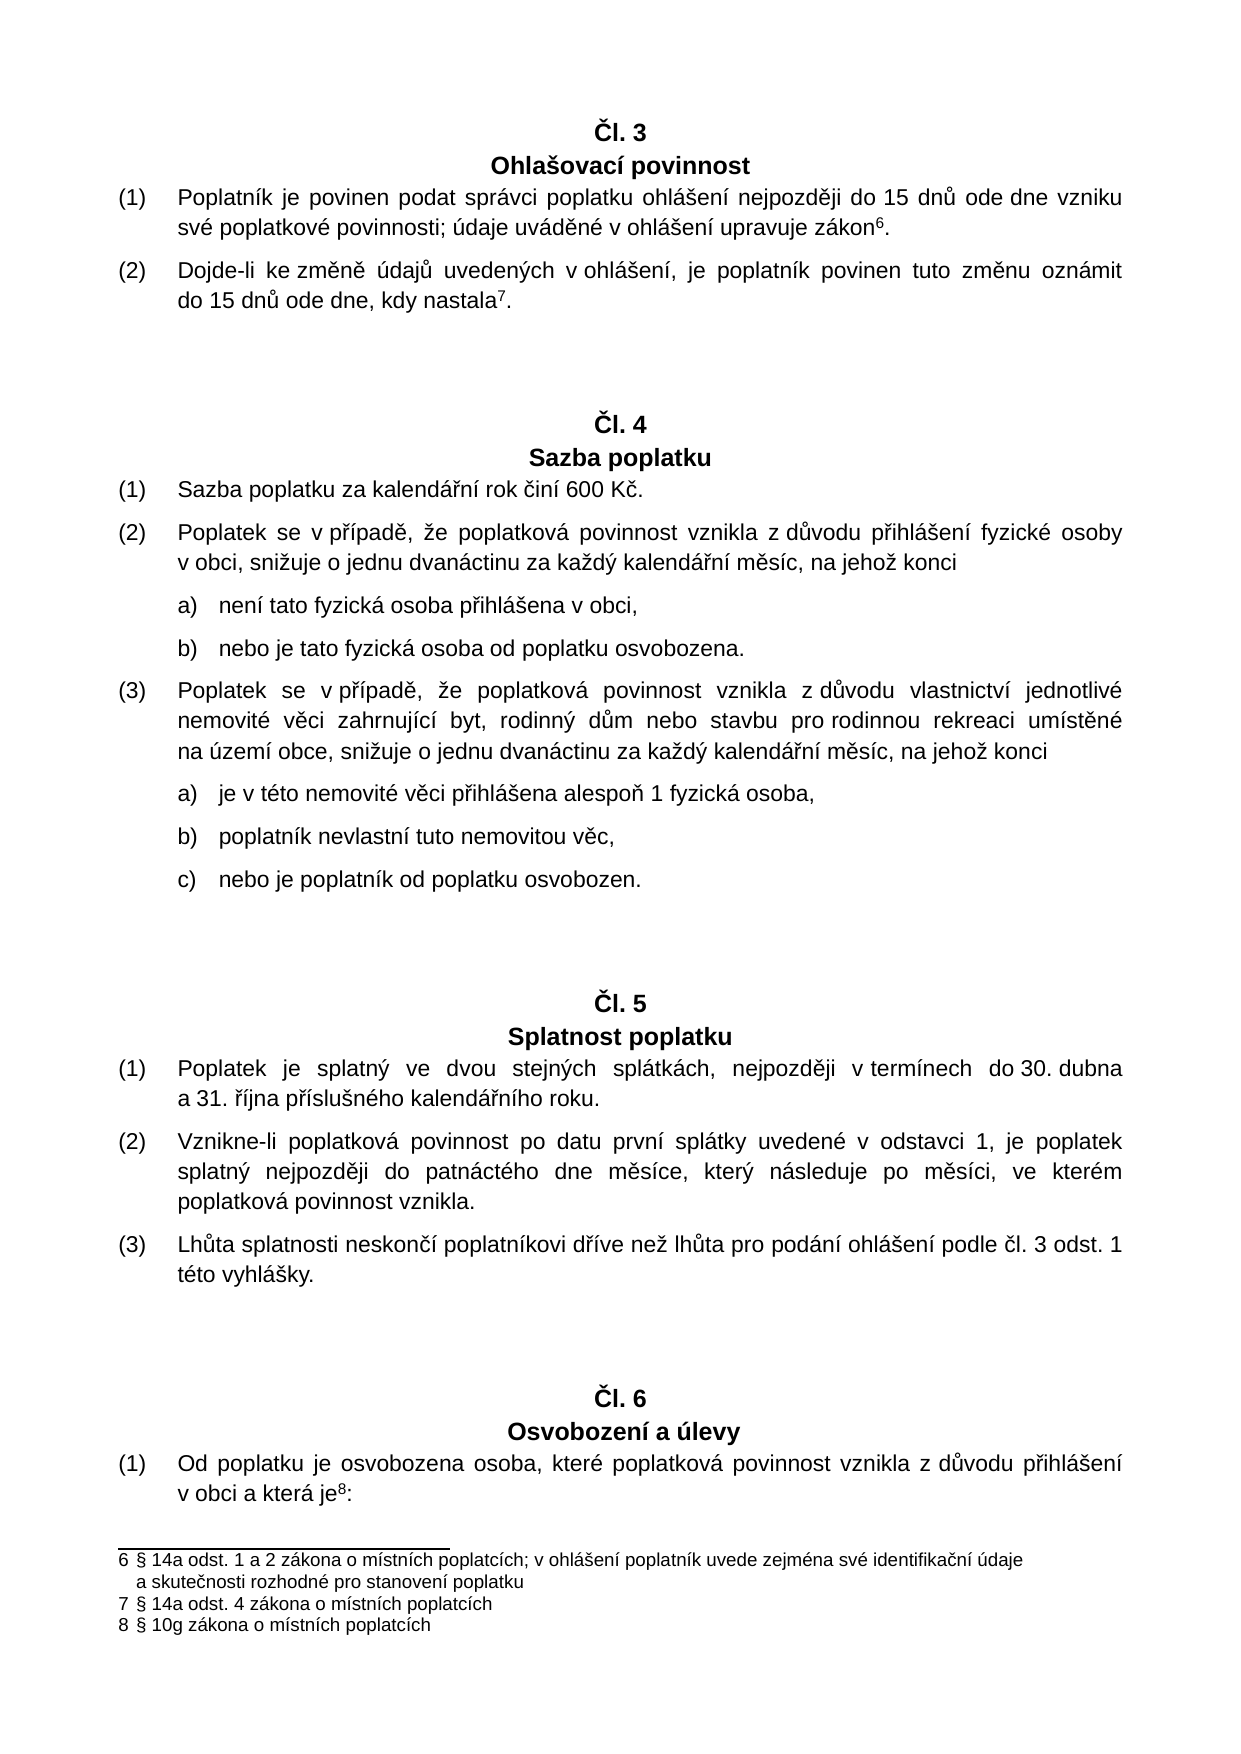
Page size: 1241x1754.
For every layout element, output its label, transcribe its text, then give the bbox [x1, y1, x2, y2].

list Sazba poplatku za kalendářní rok činí 600 Kč. [118, 476, 1122, 503]
list Vznikne-li poplatková povinnost po datu první splátky uvedené v odstavci 1, je poplatek splatný nejpozději do patnáctého dne měsíce, který následuje po měsíci, ve kterém poplatková povinnost vznikla. [118, 1128, 1122, 1214]
list § 10g zákona o místních poplatcích [118, 1614, 1122, 1635]
subtitle Čl. 6 Osvobození a úlevy [118, 1384, 1122, 1446]
list Dojde-li ke změně údajů uvedených v ohlášení, je poplatník povinen tuto změnu oznámit do 15 dnů ode dne, kdy nastala. [118, 257, 1122, 314]
list poplatník nevlastní tuto nemovitou věc, [177, 823, 1122, 849]
list § 14a odst. 1 a 2 zákona o místních poplatcích; v ohlášení poplatník uvede zejména své identifikační údaje a skutečnosti rozhodné pro stanovení poplatku [118, 1549, 1122, 1592]
subtitle Čl. 5 Splatnost poplatku [118, 989, 1122, 1051]
list Poplatek je splatný ve dvou stejných splátkách, nejpozději v termínech do 30. dubna a 31. října příslušného kalendářního roku. [118, 1055, 1122, 1111]
list Od poplatku je osvobozena osoba, které poplatková povinnost vznikla z důvodu přihlášení v obci a která je: [118, 1450, 1122, 1507]
list Poplatek se v případě, že poplatková povinnost vznikla z důvodu přihlášení fyzické osoby v obci, snižuje o jednu dvanáctinu za každý kalendářní měsíc, na jehož konci [118, 519, 1122, 576]
subtitle Čl. 4 Sazba poplatku [118, 410, 1122, 472]
list nebo je poplatník od poplatku osvobozen. [177, 866, 1122, 892]
list Poplatník je povinen podat správci poplatku ohlášení nejpozději do 15 dnů ode dne vzniku své poplatkové povinnosti; údaje uváděné v ohlášení upravuje zákon. [118, 184, 1122, 241]
list je v této nemovité věci přihlášena alespoň 1 fyzická osoba, [177, 780, 1122, 807]
list nebo je tato fyzická osoba od poplatku osvobozena. [177, 634, 1122, 661]
list není tato fyzická osoba přihlášena v obci, [177, 592, 1122, 618]
subtitle Čl. 3 Ohlašovací povinnost [118, 118, 1122, 180]
list Lhůta splatnosti neskončí poplatníkovi dříve než lhůta pro podání ohlášení podle čl. 3 odst. 1 této vyhlášky. [118, 1231, 1122, 1287]
list § 14a odst. 4 zákona o místních poplatcích [118, 1592, 1122, 1614]
list Poplatek se v případě, že poplatková povinnost vznikla z důvodu vlastnictví jednotlivé nemovité věci zahrnující byt, rodinný dům nebo stavbu pro rodinnou rekreaci umístěné na území obce, snižuje o jednu dvanáctinu za každý kalendářní měsíc, na jehož konci [118, 677, 1122, 764]
